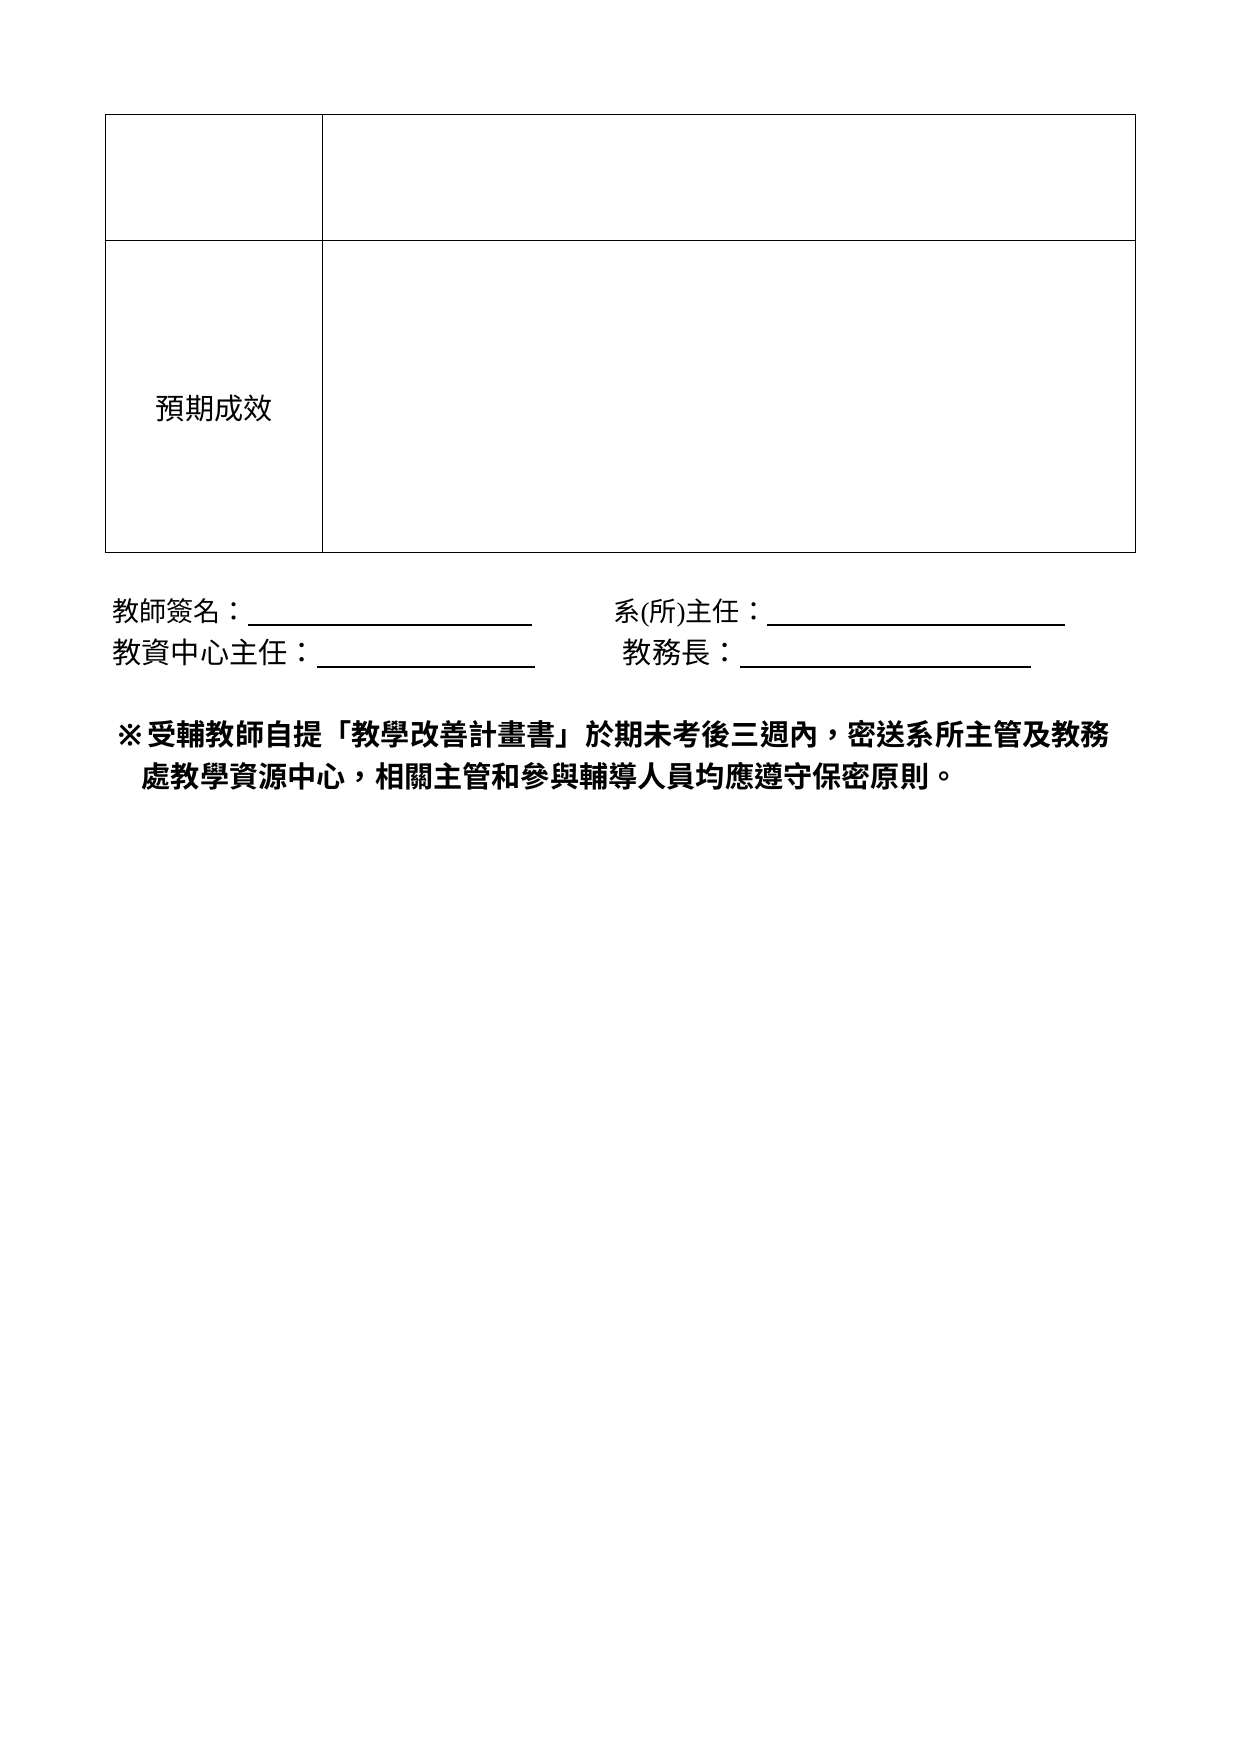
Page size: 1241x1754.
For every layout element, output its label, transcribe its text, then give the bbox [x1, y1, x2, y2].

text 教資中心主任： 教務長： [112, 629, 1128, 672]
text 教師簽名： 系(所)主任： [112, 590, 1128, 629]
table_cell [323, 115, 1135, 239]
table_cell [323, 241, 1135, 552]
table_cell 預期成效 [106, 241, 322, 552]
table_cell [106, 115, 322, 239]
text ※受輔教師自提「教學改善計畫書」於期未考後三週內，密送系所主管及教務處教學資源中心，相關主管和參與輔導人員均應遵守保密原則。 [112, 711, 1128, 796]
